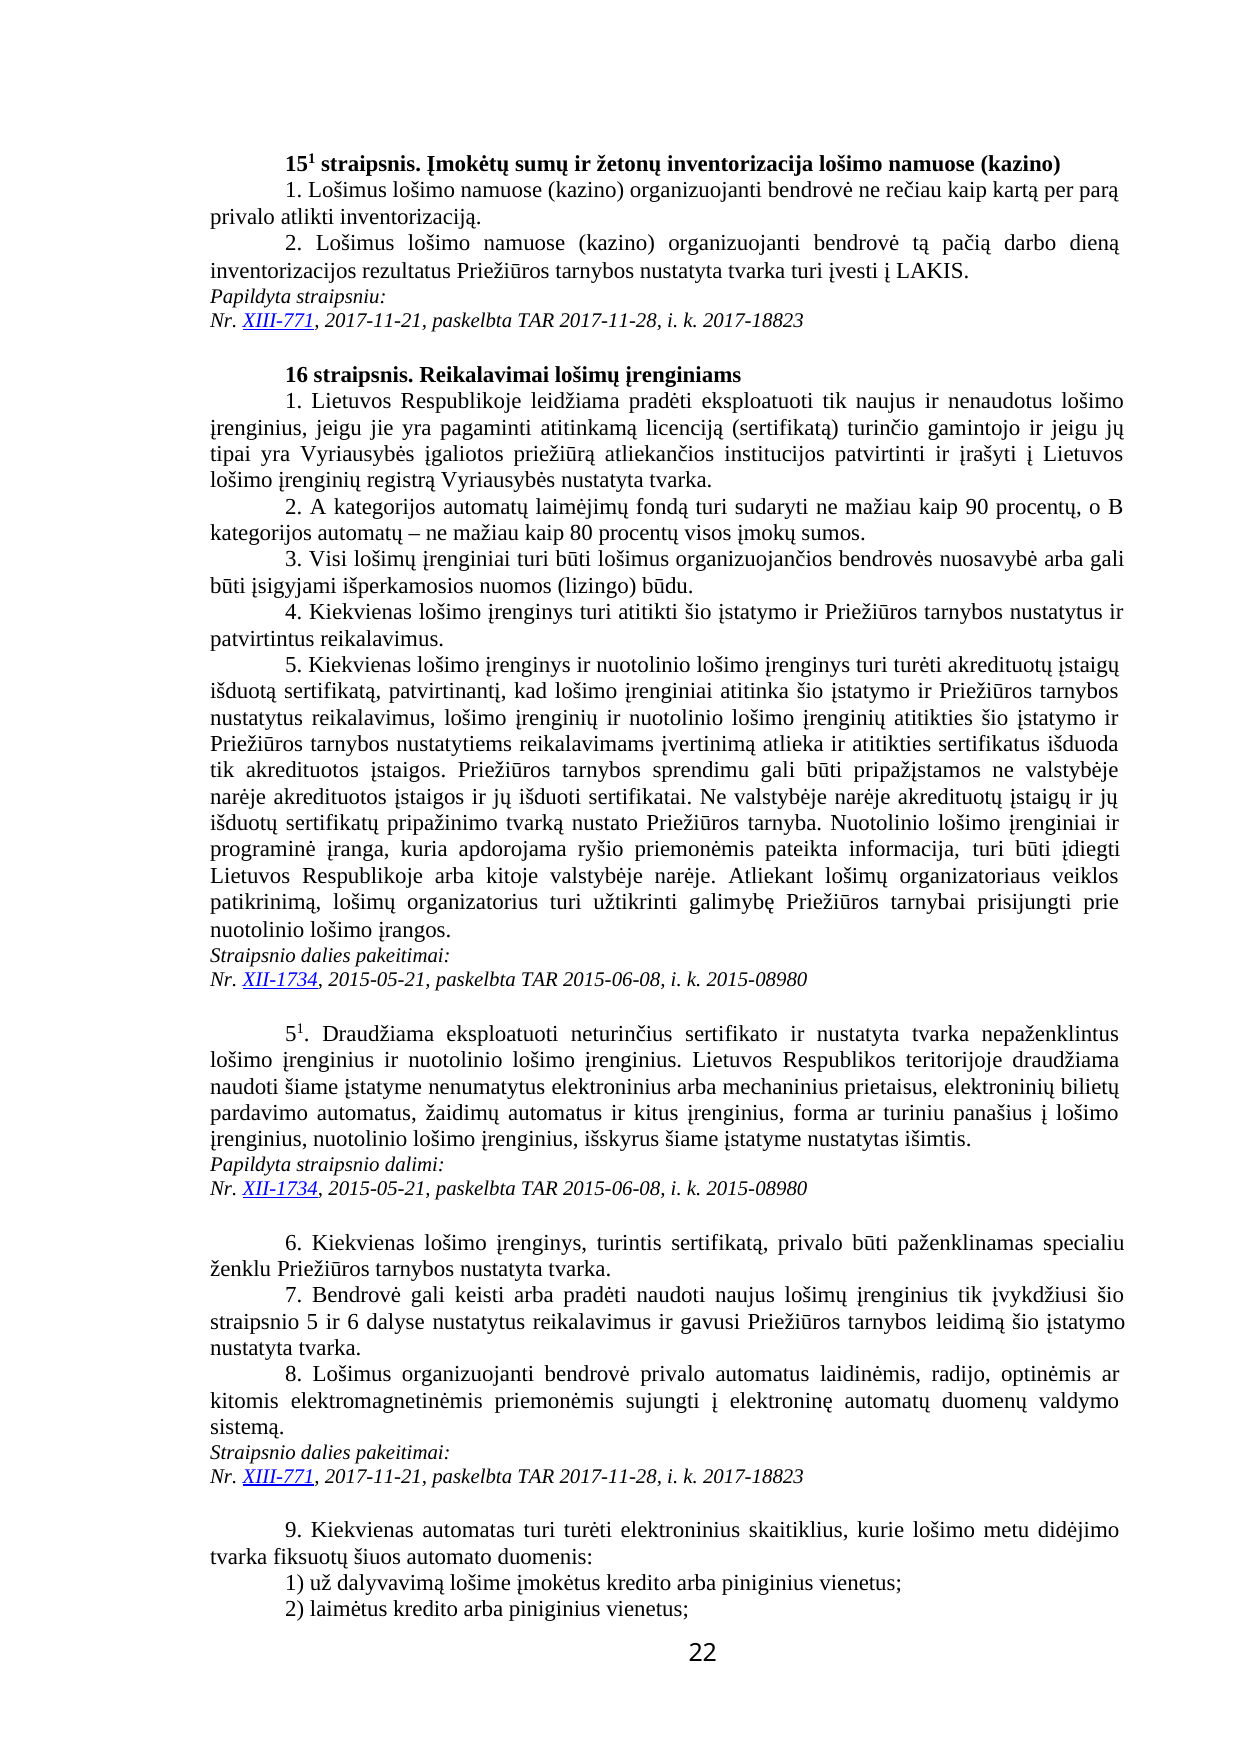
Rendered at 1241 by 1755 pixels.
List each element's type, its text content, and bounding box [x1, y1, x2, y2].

text 51. Draudžiama eksploatuoti neturinčius sertifikato ir nustatyta tvarka nepaženklintus lošimo įrenginius ir nuotolinio lošimo įrenginius. Lietuvos Respublikos teritorijoje draudžiama naudoti šiame įstatyme nenumatytus elektroninius arba mechaninius prietaisus, elektroninių bilietų pardavimo automatus, žaidimų automatus ir kitus įrenginius, forma ar turiniu panašius į lošimo įrenginius, nuotolinio lošimo įrenginius, išskyrus šiame įstatyme nustatytas išimtis. [210, 1020, 1120, 1152]
text 5. Kiekvienas lošimo įrenginys ir nuotolinio lošimo įrenginys turi turėti akredituotų įstaigų išduotą sertifikatą, patvirtinantį, kad lošimo įrenginiai atitinka šio įstatymo ir Priežiūros tarnybos nustatytus reikalavimus, lošimo įrenginių ir nuotolinio lošimo įrenginių atitikties šio įstatymo ir Priežiūros tarnybos nustatytiems reikalavimams įvertinimą atlieka ir atitikties sertifikatus išduoda tik akredituotos įstaigos. Priežiūros tarnybos sprendimu gali būti pripažįstamos ne valstybėje narėje akredituotos įstaigos ir jų išduoti sertifikatai. Ne valstybėje narėje akredituotų įstaigų ir jų išduotų sertifikatų pripažinimo tvarką nustato Priežiūros tarnyba. Nuotolinio lošimo įrenginiai ir programinė įranga, kuria apdorojama ryšio priemonėmis pateikta informacija, turi būti įdiegti Lietuvos Respublikoje arba kitoje valstybėje narėje. Atliekant lošimų organizatoriaus veiklos patikrinimą, lošimų organizatorius turi užtikrinti galimybę Priežiūros tarnybai prisijungti prie nuotolinio lošimo įrangos. [210, 651, 1120, 943]
text 2. Lošimus lošimo namuose (kazino) organizuojanti bendrovė tą pačią darbo dieną inventorizacijos rezultatus Priežiūros tarnybos nustatyta tvarka turi įvesti į LAKIS. [210, 229, 1120, 284]
text 3. Visi lošimų įrenginiai turi būti lošimus organizuojančios bendrovės nuosavybė arba gali būti įsigyjami išperkamosios nuomos (lizingo) būdu. [210, 546, 1126, 598]
text Nr. XIII-771, 2017-11-21, paskelbta TAR 2017-11-28, i. k. 2017-18823 [210, 1464, 1120, 1488]
text 151 straipsnis. Įmokėtų sumų ir žetonų inventorizacija lošimo namuose (kazino) [210, 150, 1120, 176]
text 1. Lietuvos Respublikoje leidžiama pradėti eksploatuoti tik naujus ir nenaudotus lošimo įrenginius, jeigu jie yra pagaminti atitinkamą licenciją (sertifikatą) turinčio gamintojo ir jeigu jų tipai yra Vyriausybės įgaliotos priežiūrą atliekančios institucijos patvirtinti ir įrašyti į Lietuvos lošimo įrenginių registrą Vyriausybės nustatyta tvarka. [210, 387, 1126, 493]
text Nr. XIII-771, 2017-11-21, paskelbta TAR 2017-11-28, i. k. 2017-18823 [210, 308, 1120, 332]
text Nr. XII-1734, 2015-05-21, paskelbta TAR 2015-06-08, i. k. 2015-08980 [210, 1176, 1120, 1200]
text 1) už dalyvavimą lošime įmokėtus kredito arba piniginius vienetus; [210, 1569, 1120, 1596]
text 6. Kiekvienas lošimo įrenginys, turintis sertifikatą, privalo būti paženklinamas specialiu ženklu Priežiūros tarnybos nustatyta tvarka. [210, 1229, 1126, 1281]
text 1. Lošimus lošimo namuose (kazino) organizuojanti bendrovė ne rečiau kaip kartą per parą privalo atlikti inventorizaciją. [210, 176, 1120, 229]
text 4. Kiekvienas lošimo įrenginys turi atitikti šio įstatymo ir Priežiūros tarnybos nustatytus ir patvirtintus reikalavimus. [210, 598, 1126, 651]
text 8. Lošimus organizuojanti bendrovė privalo automatus laidinėmis, radijo, optinėmis ar kitomis elektromagnetinėmis priemonėmis sujungti į elektroninę automatų duomenų valdymo sistemą. [210, 1361, 1120, 1439]
text Papildyta straipsniu: [210, 284, 1120, 308]
text 9. Kiekvienas automatas turi turėti elektroninius skaitiklius, kurie lošimo metu didėjimo tvarka fiksuotų šiuos automato duomenis: [210, 1516, 1120, 1569]
text 7. Bendrovė gali keisti arba pradėti naudoti naujus lošimų įrenginius tik įvykdžiusi šio straipsnio 5 ir 6 dalyse nustatytus reikalavimus ir gavusi Priežiūros tarnybos leidimą šio įstatymo nustatyta tvarka. [210, 1281, 1126, 1361]
text Papildyta straipsnio dalimi: [210, 1152, 1120, 1176]
text Straipsnio dalies pakeitimai: [210, 1439, 1120, 1464]
text 2. A kategorijos automatų laimėjimų fondą turi sudaryti ne mažiau kaip 90 procentų, o B kategorijos automatų – ne mažiau kaip 80 procentų visos įmokų sumos. [210, 493, 1126, 546]
text Nr. XII-1734, 2015-05-21, paskelbta TAR 2015-06-08, i. k. 2015-08980 [210, 967, 1120, 991]
text 2) laimėtus kredito arba piniginius vienetus; [210, 1596, 1120, 1622]
text Straipsnio dalies pakeitimai: [210, 943, 1120, 967]
text 16 straipsnis. Reikalavimai lošimų įrenginiams [210, 361, 1126, 387]
